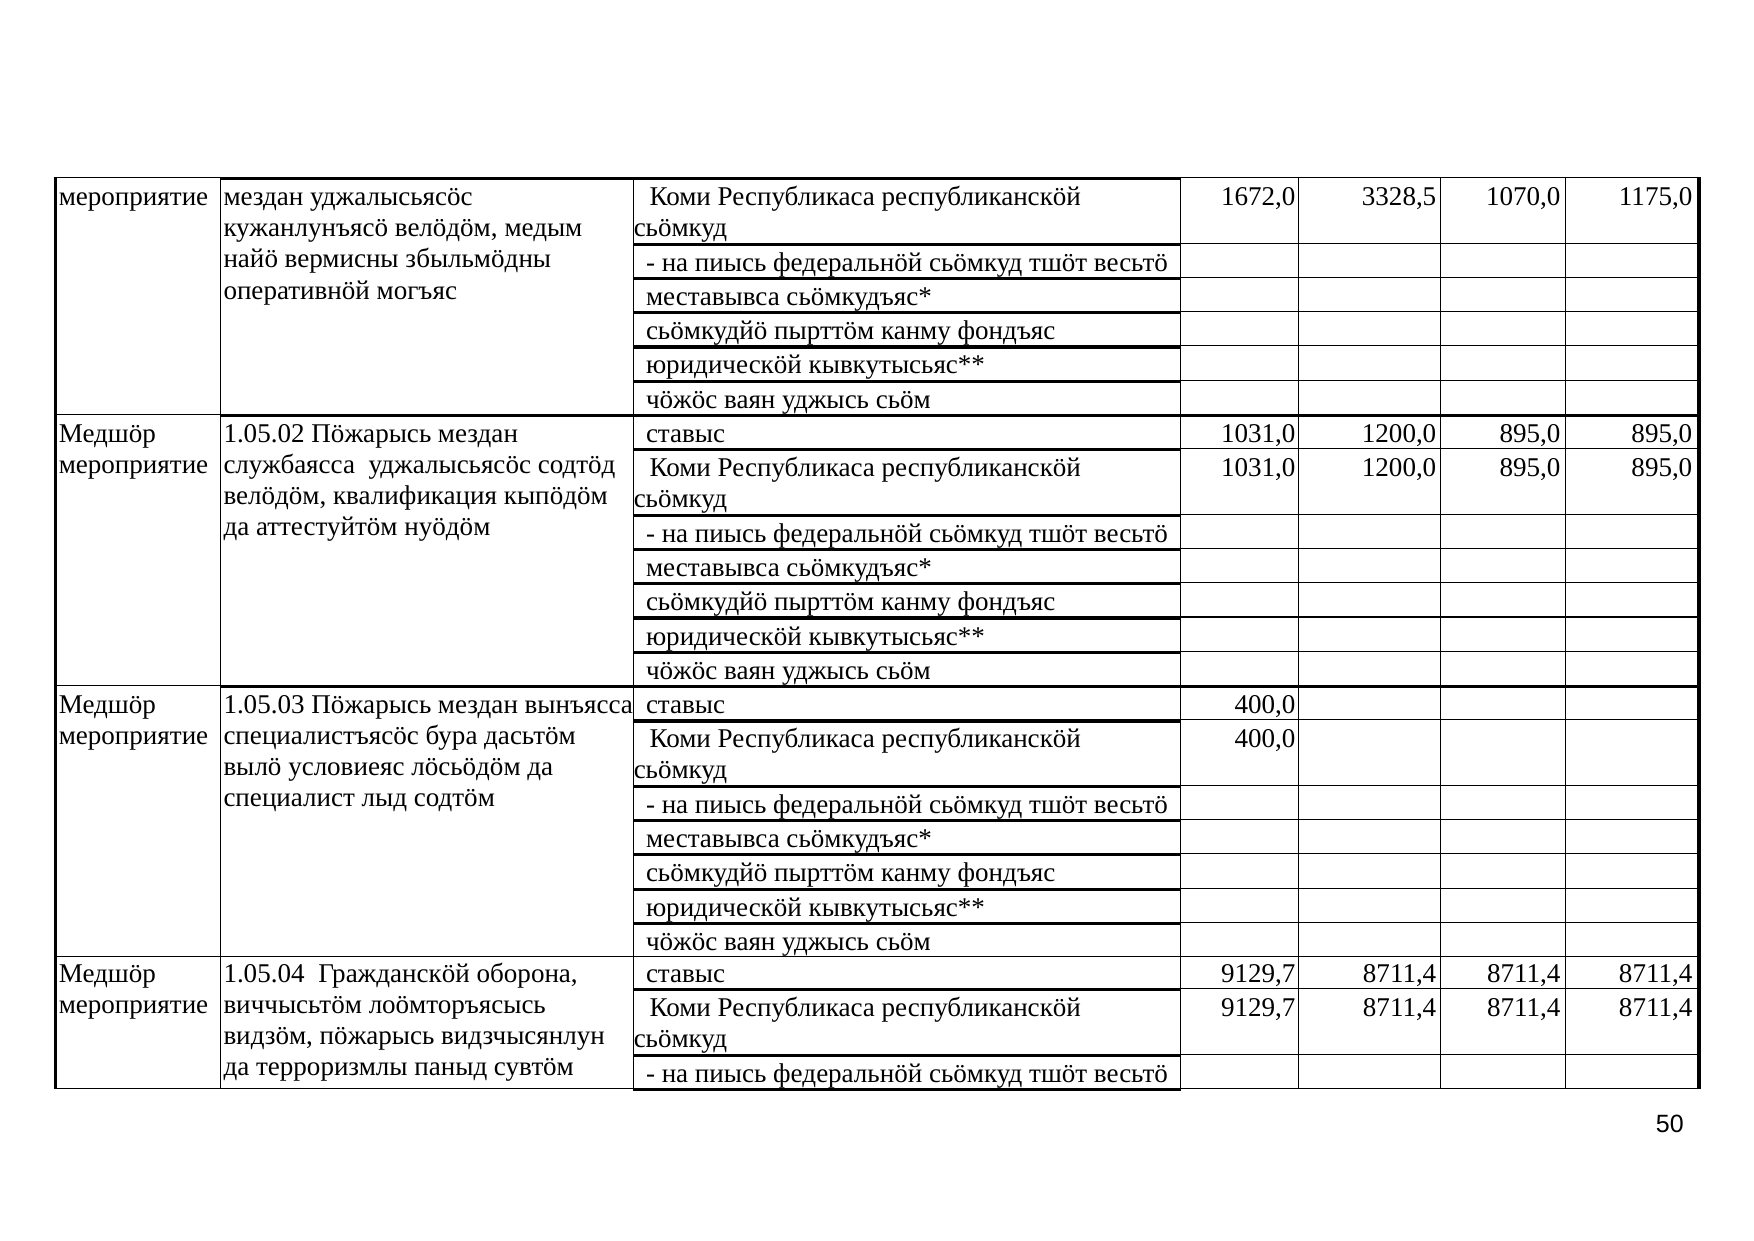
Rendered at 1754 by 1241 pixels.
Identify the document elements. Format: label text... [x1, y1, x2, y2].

table_cell Коми Республикаса республиканскӧй сьӧмкуд [634, 451, 1180, 514]
table_cell [1299, 889, 1440, 922]
table_cell [1566, 1055, 1697, 1088]
table_cell [1566, 312, 1697, 345]
table_cell [1441, 515, 1565, 548]
table_cell [1566, 515, 1697, 548]
table_cell [1181, 923, 1298, 956]
table_cell [1566, 549, 1697, 582]
table_cell [1441, 346, 1565, 380]
table_cell Медшӧр мероприятие [57, 686, 220, 956]
table_cell 1.05.04 Гражданскӧй оборона, виччысьтӧм лоӧмторъясысь видзӧм, пӧжарысь видзчысянлун да терроризмлы паныд сувтӧм [221, 957, 633, 1088]
table_cell [1299, 1055, 1440, 1088]
table_cell [1441, 618, 1565, 651]
table_cell 1031,0 [1181, 449, 1298, 514]
table_cell 8711,4 [1299, 957, 1440, 988]
table_cell [1181, 854, 1298, 887]
table_cell Медшӧр мероприятие [57, 415, 220, 685]
table_cell 1.05.03 Пӧжарысь мездан вынъясса специалистъясӧс бура дасьтӧм вылӧ условиеяс лӧсьӧдӧм да специалист лыд содтӧм [221, 688, 633, 956]
table_cell [1299, 515, 1440, 548]
table_cell [1299, 820, 1440, 853]
table_cell Медшӧр мероприятие [57, 957, 220, 1088]
table_cell [1181, 515, 1298, 548]
table_cell мездан уджалысьясӧс кужанлунъясӧ велӧдӧм, медым найӧ вермисны збыльмӧдны оперативнӧй могъяс [221, 180, 633, 414]
table_cell 895,0 [1566, 449, 1697, 514]
table_cell [1441, 278, 1565, 311]
table_cell [1441, 889, 1565, 922]
table_cell [1181, 549, 1298, 582]
table_cell Коми Республикаса республиканскӧй сьӧмкуд [634, 991, 1180, 1054]
table_cell 1031,0 [1181, 417, 1298, 448]
table_cell [1181, 820, 1298, 853]
table_cell 895,0 [1566, 417, 1697, 448]
table_cell 1672,0 [1181, 178, 1298, 243]
table_cell [1299, 923, 1440, 956]
table_cell ставыс [634, 688, 1180, 719]
table_cell 895,0 [1441, 417, 1565, 448]
table_cell - на пиысь федеральнӧй сьӧмкуд тшӧт весьтӧ [634, 1057, 1180, 1088]
table_cell [1299, 786, 1440, 819]
table_cell [1566, 381, 1697, 414]
table_cell [1566, 889, 1697, 922]
table_cell [1299, 312, 1440, 345]
table_cell 400,0 [1181, 688, 1298, 719]
table_cell [1299, 549, 1440, 582]
table_cell 1200,0 [1299, 449, 1440, 514]
table_cell [1299, 346, 1440, 380]
table_cell 8711,4 [1299, 989, 1440, 1054]
table_cell [1441, 652, 1565, 685]
table_cell [1441, 244, 1565, 277]
table_cell [1441, 820, 1565, 853]
table_cell [1299, 618, 1440, 651]
table_cell [1441, 381, 1565, 414]
table_cell юридическӧй кывкутысьяс** [634, 349, 1180, 380]
table_cell - на пиысь федеральнӧй сьӧмкуд тшӧт весьтӧ [634, 246, 1180, 277]
table_cell [1181, 652, 1298, 685]
table_cell - на пиысь федеральнӧй сьӧмкуд тшӧт весьтӧ [634, 788, 1180, 819]
table_cell сьӧмкудйӧ пырттӧм канму фондъяс [634, 314, 1180, 345]
table_cell [1299, 278, 1440, 311]
table_cell [1566, 278, 1697, 311]
table_cell чӧжӧс ваян уджысь сьӧм [634, 383, 1180, 414]
table_cell [1299, 381, 1440, 414]
table_cell 8711,4 [1566, 957, 1697, 988]
table_cell 1200,0 [1299, 417, 1440, 448]
table_cell 1070,0 [1441, 178, 1565, 243]
table_cell [1181, 312, 1298, 345]
table_cell Коми Республикаса республиканскӧй сьӧмкуд [634, 180, 1180, 243]
table_cell [1441, 583, 1565, 616]
table_cell [1441, 720, 1565, 785]
table_cell [1441, 688, 1565, 719]
table_cell меставывса сьӧмкудъяс* [634, 280, 1180, 311]
table_cell 9129,7 [1181, 989, 1298, 1054]
table_cell 9129,7 [1181, 957, 1298, 988]
table_cell 400,0 [1181, 720, 1298, 785]
table_cell [1566, 346, 1697, 380]
table_cell юридическӧй кывкутысьяс** [634, 620, 1180, 651]
table_cell [1181, 618, 1298, 651]
table_cell [1181, 889, 1298, 922]
table_cell [1566, 244, 1697, 277]
table_cell 895,0 [1441, 449, 1565, 514]
table_cell сьӧмкудйӧ пырттӧм канму фондъяс [634, 585, 1180, 616]
table_cell [1566, 923, 1697, 956]
table_cell [1566, 720, 1697, 785]
table_cell [1181, 583, 1298, 616]
table_cell [1299, 244, 1440, 277]
table_cell [1441, 549, 1565, 582]
table_cell [1566, 618, 1697, 651]
table_cell 1.05.02 Пӧжарысь мездан службаясса уджалысьясӧс содтӧд велӧдӧм, квалификация кыпӧдӧм да аттестуйтӧм нуӧдӧм [221, 417, 633, 685]
table_cell [1566, 786, 1697, 819]
table_cell [1181, 244, 1298, 277]
table_cell сьӧмкудйӧ пырттӧм канму фондъяс [634, 856, 1180, 887]
table_cell [1566, 688, 1697, 719]
table_cell [1441, 786, 1565, 819]
table_cell [1181, 786, 1298, 819]
table_cell Коми Республикаса республиканскӧй сьӧмкуд [634, 723, 1180, 785]
table_cell 3328,5 [1299, 178, 1440, 243]
table_cell [1566, 820, 1697, 853]
table_cell ставыс [634, 417, 1180, 448]
table_cell меставывса сьӧмкудъяс* [634, 822, 1180, 853]
table_cell [1441, 1055, 1565, 1088]
table_cell ставыс [634, 957, 1180, 988]
table_cell 1175,0 [1566, 178, 1697, 243]
table_cell 8711,4 [1441, 989, 1565, 1054]
table_cell [1566, 652, 1697, 685]
table_cell [1181, 381, 1298, 414]
table_cell [1299, 652, 1440, 685]
table_cell 8711,4 [1441, 957, 1565, 988]
table_cell [1299, 583, 1440, 616]
table_cell [1566, 583, 1697, 616]
table_cell [1181, 278, 1298, 311]
table_cell [1299, 688, 1440, 719]
table_cell юридическӧй кывкутысьяс** [634, 891, 1180, 922]
table_cell [1299, 720, 1440, 785]
table_cell - на пиысь федеральнӧй сьӧмкуд тшӧт весьтӧ [634, 517, 1180, 548]
table_cell 8711,4 [1566, 989, 1697, 1054]
table_cell [1441, 923, 1565, 956]
table_cell чӧжӧс ваян уджысь сьӧм [634, 925, 1180, 956]
table_cell [1299, 854, 1440, 887]
table_cell мероприятие [57, 178, 220, 414]
table_cell меставывса сьӧмкудъяс* [634, 551, 1180, 582]
table_cell [1566, 854, 1697, 887]
table_cell [1441, 854, 1565, 887]
table_cell чӧжӧс ваян уджысь сьӧм [634, 654, 1180, 685]
table_cell [1181, 1055, 1298, 1088]
table_cell [1181, 346, 1298, 380]
table_cell [1441, 312, 1565, 345]
